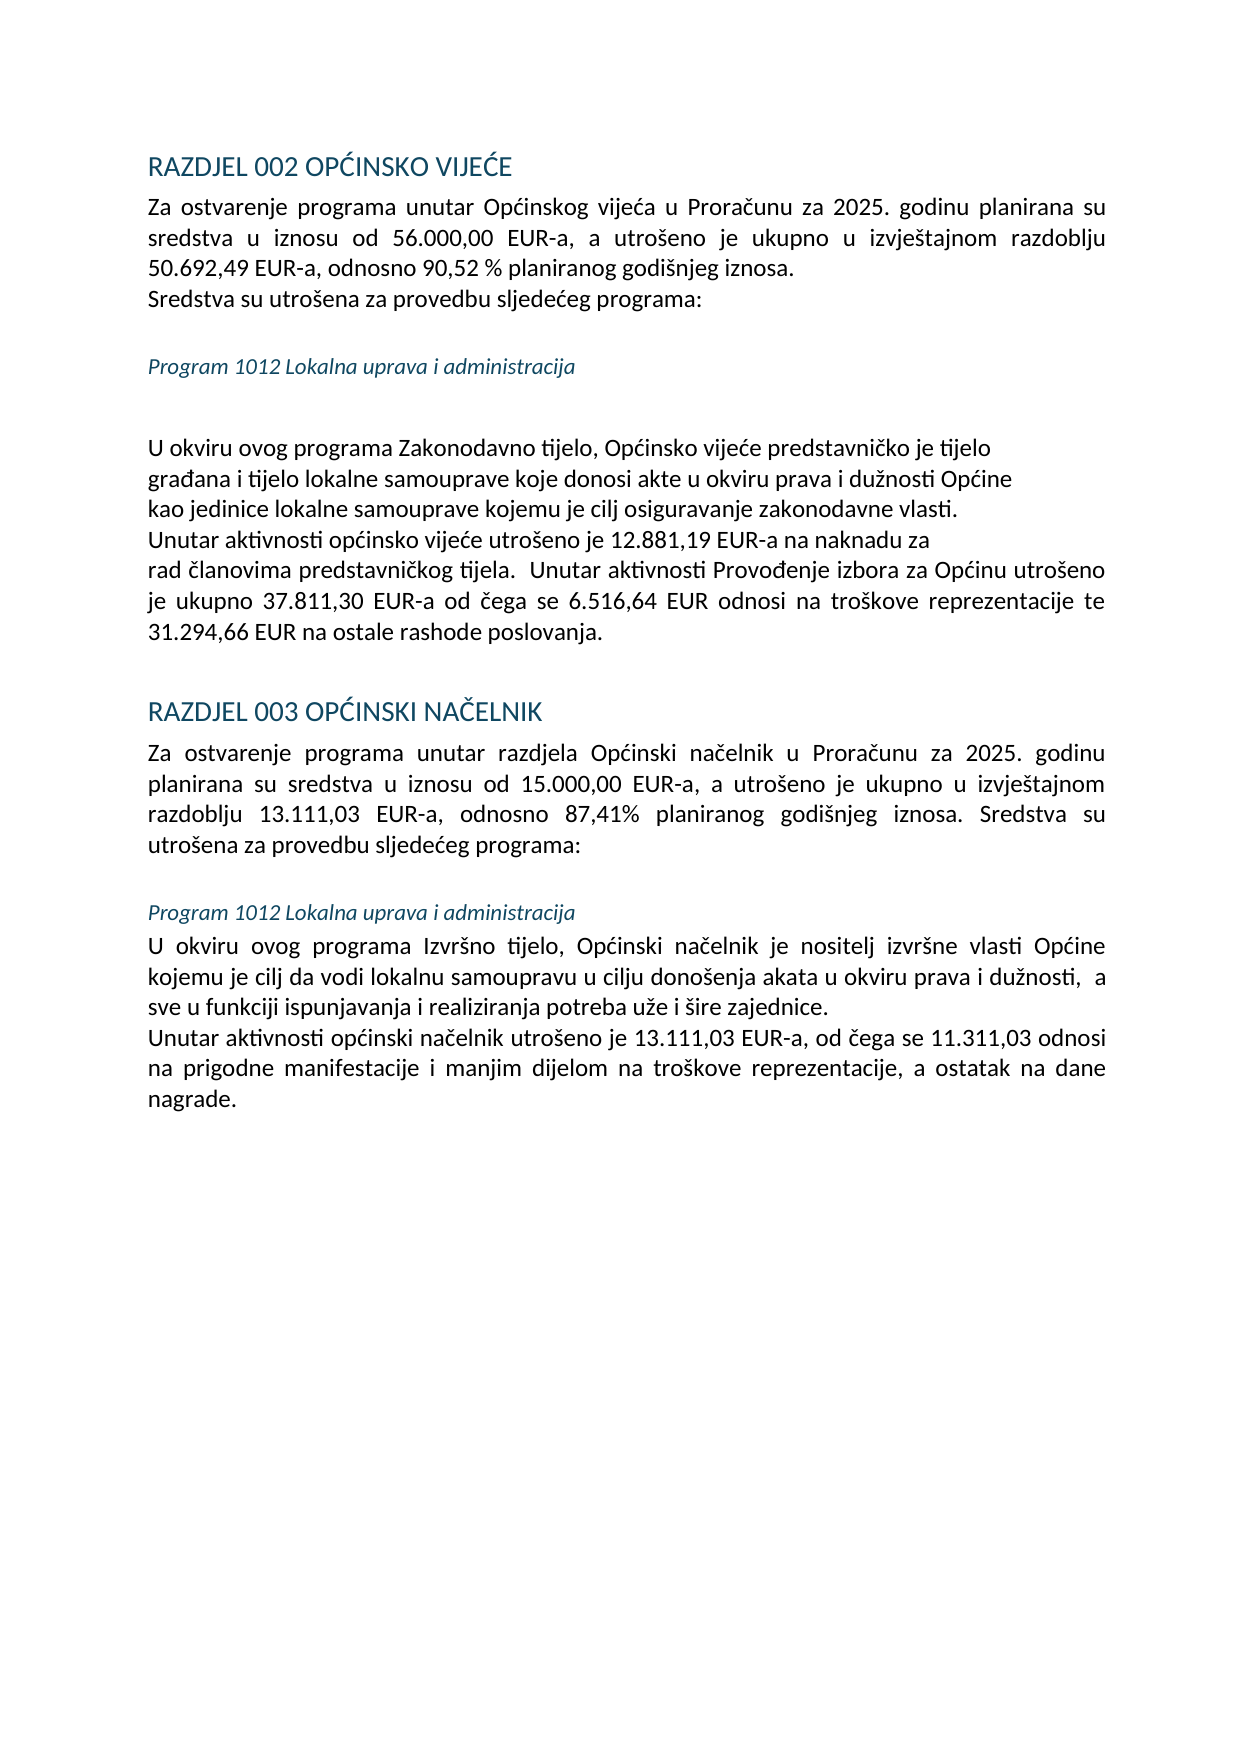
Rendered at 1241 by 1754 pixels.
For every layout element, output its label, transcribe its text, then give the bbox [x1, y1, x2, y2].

text kao jedinice lokalne samouprave kojemu je cilj osiguravanje zakonodavne vlasti. [148, 494, 1107, 524]
text Unutar aktivnosti općinsko vijeće utrošeno je 12.881,19 EUR-a na naknadu za [148, 524, 1107, 555]
subtitle Program 1012 Lokalna uprava i administracija [148, 898, 1107, 926]
text U okviru ovog programa Zakonodavno tijelo, Općinsko vijeće predstavničko je tijelo [148, 433, 1107, 463]
text U okviru ovog programa Izvršno tijelo, Općinski načelnik je nositelj izvršne vlasti Općine kojemu je cilj da vodi lokalnu samoupravu u cilju donošenja akata u okviru prava i dužnosti, a sve u funkciji ispunjavanja i realiziranja potreba uže i šire zajednice. [148, 931, 1107, 1022]
subtitle RAZDJEL 002 OPĆINSKO VIJEĆE [148, 148, 1107, 183]
subtitle Program 1012 Lokalna uprava i administracija [148, 352, 1107, 381]
text rad članovima predstavničkog tijela. Unutar aktivnosti Provođenje izbora za Općinu utrošeno je ukupno 37.811,30 EUR-a od čega se 6.516,64 EUR odnosi na troškove reprezentacije te 31.294,66 EUR na ostale rashode poslovanja. [148, 555, 1107, 646]
text Za ostvarenje programa unutar Općinskog vijeća u Proračunu za 2025. godinu planirana su sredstva u iznosu od 56.000,00 EUR-a, a utrošeno je ukupno u izvještajnom razdoblju 50.692,49 EUR-a, odnosno 90,52 % planiranog godišnjeg iznosa. [148, 192, 1107, 283]
text građana i tijelo lokalne samouprave koje donosi akte u okviru prava i dužnosti Općine [148, 463, 1107, 494]
text Za ostvarenje programa unutar razdjela Općinski načelnik u Proračunu za 2025. godinu planirana su sredstva u iznosu od 15.000,00 EUR-a, a utrošeno je ukupno u izvještajnom razdoblju 13.111,03 EUR-a, odnosno 87,41% planiranog godišnjeg iznosa. Sredstva su utrošena za provedbu sljedećeg programa: [148, 737, 1107, 859]
subtitle RAZDJEL 003 OPĆINSKI NAČELNIK [148, 693, 1107, 729]
text Unutar aktivnosti općinski načelnik utrošeno je 13.111,03 EUR-a, od čega se 11.311,03 odnosi na prigodne manifestacije i manjim dijelom na troškove reprezentacije, a ostatak na dane nagrade. [148, 1022, 1107, 1114]
text Sredstva su utrošena za provedbu sljedećeg programa: [148, 283, 1107, 314]
